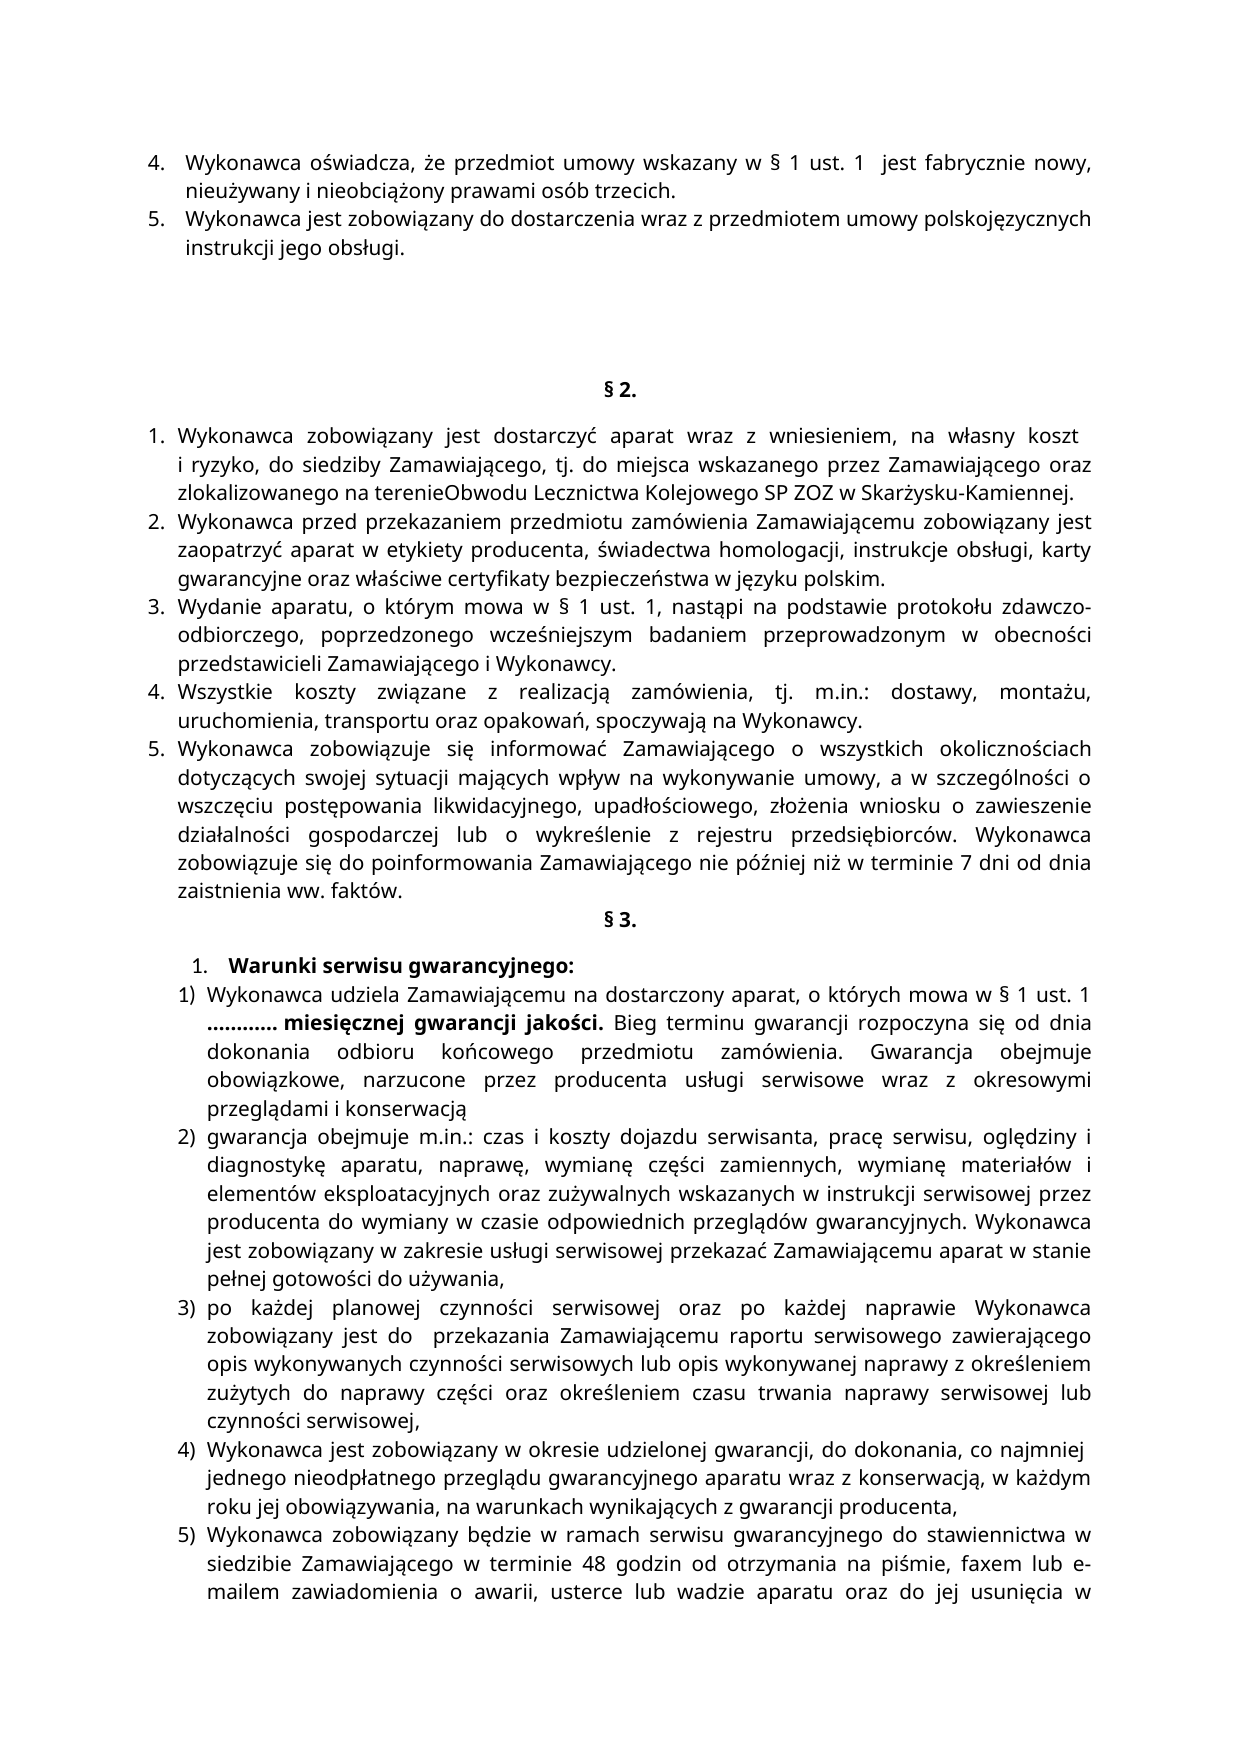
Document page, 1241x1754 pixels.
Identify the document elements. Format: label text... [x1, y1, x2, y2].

list Wykonawca zobowiązany będzie w ramach serwisu gwarancyjnego do stawiennictwa w siedzibie Zamawiającego w terminie 48 godzin od otrzymania na piśmie, faxem lub e-mailem zawiadomienia o awarii, usterce lub wadzie aparatu oraz do jej usunięcia w [177, 1520, 1093, 1606]
text § 2. [148, 375, 1093, 403]
list Wykonawca jest zobowiązany w okresie udzielonej gwarancji, do dokonania, co najmniej jednego nieodpłatnego przeglądu gwarancyjnego aparatu wraz z konserwacją, w każdym roku jej obowiązywania, na warunkach wynikających z gwarancji producenta, [177, 1435, 1093, 1520]
list Wykonawca zobowiązuje się informować Zamawiającego o wszystkich okolicznościach dotyczących swojej sytuacji mających wpływ na wykonywanie umowy, a w szczególności o wszczęciu postępowania likwidacyjnego, upadłościowego, złożenia wniosku o zawieszenie działalności gospodarczej lub o wykreślenie z rejestru przedsiębiorców. Wykonawca zobowiązuje się do poinformowania Zamawiającego nie później niż w terminie 7 dni od dnia zaistnienia ww. faktów. [148, 734, 1093, 905]
list Wykonawca udziela Zamawiającemu na dostarczony aparat, o których mowa w § 1 ust. 1 ………… miesięcznej gwarancji jakości. Bieg terminu gwarancji rozpoczyna się od dnia dokonania odbioru końcowego przedmiotu zamówienia. Gwarancja obejmuje obowiązkowe, narzucone przez producenta usługi serwisowe wraz z okresowymi przeglądami i konserwacją [177, 980, 1093, 1122]
text § 3. [148, 905, 1093, 933]
list Wszystkie koszty związane z realizacją zamówienia, tj. m.in.: dostawy, montażu, uruchomienia, transportu oraz opakowań, spoczywają na Wykonawcy. [148, 677, 1093, 734]
list Wydanie aparatu, o którym mowa w § 1 ust. 1, nastąpi na podstawie protokołu zdawczo-odbiorczego, poprzedzonego wcześniejszym badaniem przeprowadzonym w obecności przedstawicieli Zamawiającego i Wykonawcy. [148, 592, 1093, 677]
list Wykonawca zobowiązany jest dostarczyć aparat wraz z wniesieniem, na własny koszt i ryzyko, do siedziby Zamawiającego, tj. do miejsca wskazanego przez Zamawiającego oraz zlokalizowanego na terenieObwodu Lecznictwa Kolejowego SP ZOZ w Skarżysku-Kamiennej. [148, 422, 1093, 507]
list Wykonawca oświadcza, że przedmiot umowy wskazany w § 1 ust. 1 jest fabrycznie nowy, nieużywany i nieobciążony prawami osób trzecich. [148, 148, 1093, 204]
list Wykonawca przed przekazaniem przedmiotu zamówienia Zamawiającemu zobowiązany jest zaopatrzyć aparat w etykiety producenta, świadectwa homologacji, instrukcje obsługi, karty gwarancyjne oraz właściwe certyfikaty bezpieczeństwa w języku polskim. [148, 507, 1093, 592]
list gwarancja obejmuje m.in.: czas i koszty dojazdu serwisanta, pracę serwisu, oględziny i diagnostykę aparatu, naprawę, wymianę części zamiennych, wymianę materiałów i elementów eksploatacyjnych oraz zużywalnych wskazanych w instrukcji serwisowej przez producenta do wymiany w czasie odpowiednich przeglądów gwarancyjnych. Wykonawca jest zobowiązany w zakresie usługi serwisowej przekazać Zamawiającemu aparat w stanie pełnej gotowości do używania, [177, 1122, 1093, 1293]
list Warunki serwisu gwarancyjnego: [191, 951, 1093, 980]
list Wykonawca jest zobowiązany do dostarczenia wraz z przedmiotem umowy polskojęzycznych instrukcji jego obsługi. [148, 204, 1093, 261]
list po każdej planowej czynności serwisowej oraz po każdej naprawie Wykonawca zobowiązany jest do przekazania Zamawiającemu raportu serwisowego zawierającego opis wykonywanych czynności serwisowych lub opis wykonywanej naprawy z określeniem zużytych do naprawy części oraz określeniem czasu trwania naprawy serwisowej lub czynności serwisowej, [177, 1293, 1093, 1435]
